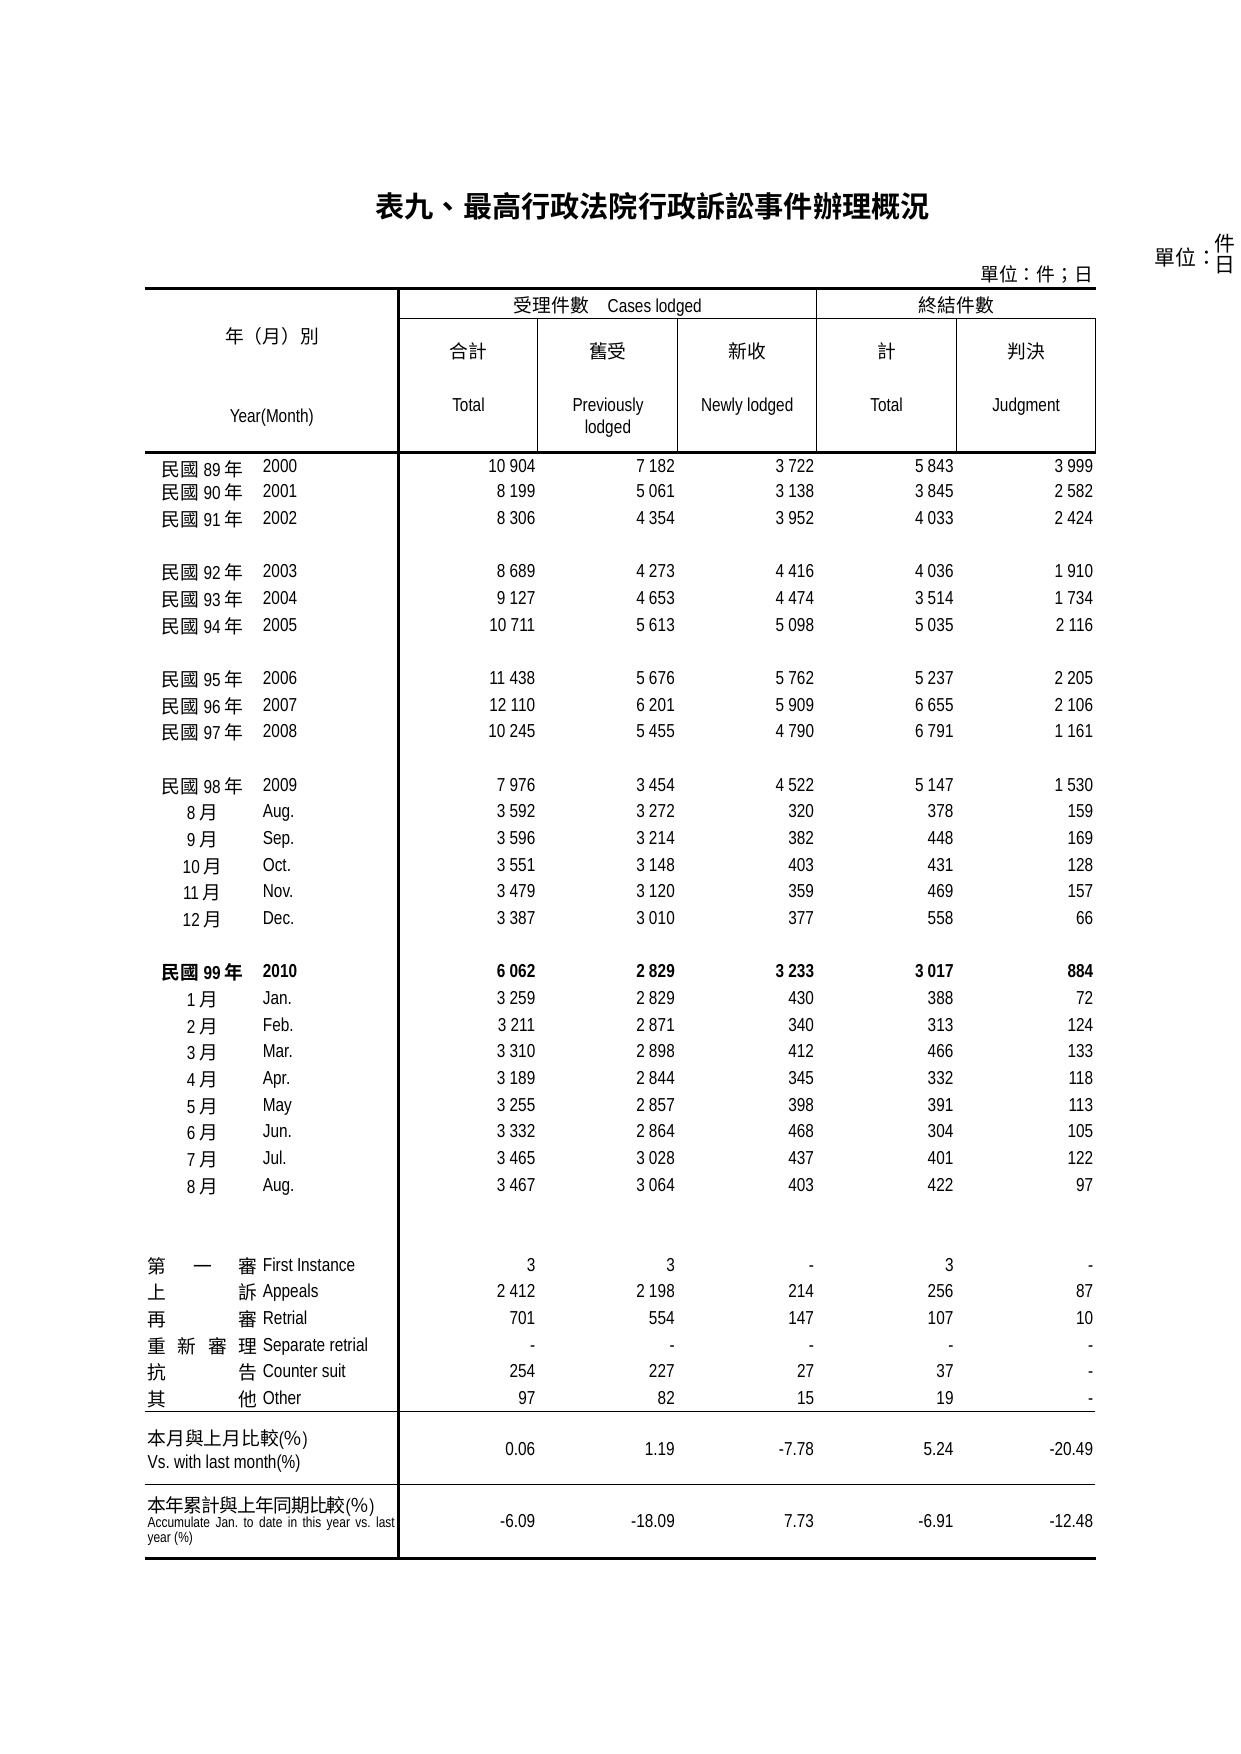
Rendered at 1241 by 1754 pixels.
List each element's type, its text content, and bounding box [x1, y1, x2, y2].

table_cell Mar. [260, 1038, 397, 1064]
table_cell 403 [677, 1171, 817, 1198]
table_cell 民國 96年 [145, 691, 260, 718]
table_cell 10月 [145, 851, 260, 878]
table_cell [956, 745, 1096, 771]
table_cell [260, 745, 397, 771]
table_cell 民國 99年 [145, 958, 260, 984]
table_cell 3 233 [677, 958, 817, 984]
table_cell [538, 531, 677, 558]
table_cell 1.19 [538, 1412, 677, 1484]
table_cell 15 [677, 1385, 817, 1411]
table_cell 3 387 [400, 905, 538, 931]
table_cell 4 790 [677, 718, 817, 744]
table_cell 民國 89年 [145, 454, 260, 478]
table_cell - [677, 1331, 817, 1358]
table_cell 其他 [145, 1385, 260, 1411]
table_cell - [956, 1385, 1096, 1411]
table_cell 422 [817, 1171, 956, 1198]
table_cell [817, 745, 956, 771]
table_cell [677, 1225, 817, 1251]
table_cell 412 [677, 1038, 817, 1064]
table_cell 1 734 [956, 585, 1096, 611]
table_cell 3 952 [677, 505, 817, 531]
table_cell 2 829 [538, 985, 677, 1011]
table_cell 民國 93年 [145, 585, 260, 611]
table_cell 227 [538, 1358, 677, 1384]
table_cell 8月 [145, 798, 260, 824]
table_cell 新收 [678, 319, 816, 380]
table_cell 11月 [145, 878, 260, 904]
table_cell 7.73 [677, 1485, 817, 1557]
table_cell 391 [817, 1091, 956, 1118]
table_cell 1 530 [956, 771, 1096, 798]
table_cell [817, 1225, 956, 1251]
table_cell [145, 931, 260, 958]
table_cell 本年累計與上年同期比較(％) Accumulate Jan. to date in this year vs. last year (%) [145, 1485, 397, 1557]
table_cell 4 653 [538, 585, 677, 611]
table_cell Apr. [260, 1065, 397, 1091]
table_cell Jul. [260, 1145, 397, 1171]
table_cell 10 [956, 1305, 1096, 1331]
table_cell [677, 931, 817, 958]
table_cell 2 424 [956, 505, 1096, 531]
text 表九、最高行政法院行政訴訟事件辦理概況 [207, 183, 1098, 259]
table_cell 2 106 [956, 691, 1096, 718]
table_cell 4 036 [817, 558, 956, 584]
table_cell 118 [956, 1065, 1096, 1091]
table_cell - [538, 1331, 677, 1358]
table_header 年（月）別 [145, 290, 397, 380]
table_cell 2 116 [956, 611, 1096, 638]
table_cell 378 [817, 798, 956, 824]
table_cell 3 592 [400, 798, 538, 824]
table_cell [956, 531, 1096, 558]
table_cell 2010 [260, 958, 397, 984]
table_cell 332 [817, 1065, 956, 1091]
table_cell [400, 931, 538, 958]
table_cell [145, 1198, 260, 1224]
table_cell 10 245 [400, 718, 538, 744]
table_cell [677, 531, 817, 558]
table_cell - [817, 1331, 956, 1358]
table_cell 12月 [145, 905, 260, 931]
table_cell 304 [817, 1118, 956, 1144]
table_cell 3 722 [677, 454, 817, 478]
table_cell Retrial [260, 1305, 397, 1331]
table_cell [145, 531, 260, 558]
table_cell 2 829 [538, 958, 677, 984]
table_cell 2 205 [956, 665, 1096, 691]
table_cell [260, 931, 397, 958]
table_cell Total [817, 380, 956, 451]
table_cell 4 416 [677, 558, 817, 584]
table_cell 3 596 [400, 825, 538, 851]
table_cell 3 454 [538, 771, 677, 798]
table_cell 5月 [145, 1091, 260, 1118]
table_cell 3 [817, 1251, 956, 1278]
table_cell 6 201 [538, 691, 677, 718]
table_cell 1月 [145, 985, 260, 1011]
table_cell Total [400, 380, 537, 451]
table_cell Appeals [260, 1278, 397, 1304]
table_cell 340 [677, 1011, 817, 1038]
table_cell 7 182 [538, 454, 677, 478]
table_cell 民國 98年 [145, 771, 260, 798]
table_cell [260, 1225, 397, 1251]
table_cell 466 [817, 1038, 956, 1064]
table_cell 27 [677, 1358, 817, 1384]
table_cell May [260, 1091, 397, 1118]
table_cell 254 [400, 1358, 538, 1384]
table_cell 4 033 [817, 505, 956, 531]
table_cell 3 148 [538, 851, 677, 878]
table_cell 320 [677, 798, 817, 824]
table_cell 3 [538, 1251, 677, 1278]
table_cell 上訴 [145, 1278, 260, 1304]
table_cell 5 455 [538, 718, 677, 744]
table_cell 430 [677, 985, 817, 1011]
table_cell - [956, 1331, 1096, 1358]
table_cell [956, 1198, 1096, 1224]
table_cell 5 147 [817, 771, 956, 798]
table_cell 5 237 [817, 665, 956, 691]
table_cell [400, 1198, 538, 1224]
table_cell Judgment [957, 380, 1095, 451]
table_header 終結件數 [817, 290, 1096, 318]
table_cell 12 110 [400, 691, 538, 718]
table_cell 214 [677, 1278, 817, 1304]
table_cell 本月與上月比較(％) Vs. with last month(%) [145, 1412, 397, 1484]
table_cell [956, 931, 1096, 958]
table_cell Oct. [260, 851, 397, 878]
table_cell 448 [817, 825, 956, 851]
table_cell [817, 1198, 956, 1224]
table_cell 5 098 [677, 611, 817, 638]
table_cell 第一審 [145, 1251, 260, 1278]
table_cell 2003 [260, 558, 397, 584]
table_cell 256 [817, 1278, 956, 1304]
table_cell 3 214 [538, 825, 677, 851]
table_cell -6.09 [400, 1485, 538, 1557]
table_cell 5 909 [677, 691, 817, 718]
table_cell - [400, 1331, 538, 1358]
table_cell 3 028 [538, 1145, 677, 1171]
table_cell Counter suit [260, 1358, 397, 1384]
table_cell 3月 [145, 1038, 260, 1064]
table_cell Jun. [260, 1118, 397, 1144]
table_cell - [956, 1251, 1096, 1278]
table_cell 7月 [145, 1145, 260, 1171]
table_cell 3 465 [400, 1145, 538, 1171]
table_cell 10 711 [400, 611, 538, 638]
table_cell 6 791 [817, 718, 956, 744]
table_cell 9月 [145, 825, 260, 851]
table_cell [677, 1198, 817, 1224]
table_cell 97 [400, 1385, 538, 1411]
table_cell [817, 931, 956, 958]
table_cell 1 161 [956, 718, 1096, 744]
table_cell 147 [677, 1305, 817, 1331]
table_cell 3 255 [400, 1091, 538, 1118]
table_cell 558 [817, 905, 956, 931]
table_cell - [956, 1358, 1096, 1384]
table_cell First Instance [260, 1251, 397, 1278]
table_cell 2009 [260, 771, 397, 798]
table_cell 2 198 [538, 1278, 677, 1304]
table_cell [956, 638, 1096, 664]
table_cell 3 189 [400, 1065, 538, 1091]
table_cell -20.49 [956, 1411, 1096, 1484]
table_cell 157 [956, 878, 1096, 904]
table_cell 377 [677, 905, 817, 931]
table_cell 2005 [260, 611, 397, 638]
table_cell 2 871 [538, 1011, 677, 1038]
table_cell Separate retrial [260, 1331, 397, 1358]
table_cell 5 035 [817, 611, 956, 638]
table_cell 1 910 [956, 558, 1096, 584]
table_cell Previously lodged [538, 380, 677, 451]
table_cell Feb. [260, 1011, 397, 1038]
table_cell [260, 531, 397, 558]
table_cell 313 [817, 1011, 956, 1038]
table_cell 3 211 [400, 1011, 538, 1038]
table_cell Other [260, 1385, 397, 1411]
table_cell [538, 638, 677, 664]
table_cell 345 [677, 1065, 817, 1091]
table_cell 10 904 [400, 454, 538, 478]
table_cell [677, 745, 817, 771]
table_cell 87 [956, 1278, 1096, 1304]
table_cell 民國 90年 [145, 478, 260, 504]
table_cell 3 272 [538, 798, 677, 824]
table_cell 2 857 [538, 1091, 677, 1118]
table_cell -18.09 [538, 1485, 677, 1557]
table_cell 2000 [260, 454, 397, 478]
table_cell 122 [956, 1145, 1096, 1171]
table_cell 159 [956, 798, 1096, 824]
table_cell 3 551 [400, 851, 538, 878]
table_cell 5 762 [677, 665, 817, 691]
table_cell 884 [956, 958, 1096, 984]
table_cell 3 138 [677, 478, 817, 504]
table_cell 5 676 [538, 665, 677, 691]
table_cell 431 [817, 851, 956, 878]
table_cell 359 [677, 878, 817, 904]
table_cell 403 [677, 851, 817, 878]
table_cell 判決 [957, 319, 1095, 380]
table_cell 2 412 [400, 1278, 538, 1304]
table_cell 抗告 [145, 1358, 260, 1384]
table_cell [145, 1225, 260, 1251]
table_cell Aug. [260, 798, 397, 824]
table_cell [400, 531, 538, 558]
table_cell 3 017 [817, 958, 956, 984]
table_cell [400, 745, 538, 771]
table_cell 3 479 [400, 878, 538, 904]
table_cell 382 [677, 825, 817, 851]
table_cell 2 864 [538, 1118, 677, 1144]
table_cell 107 [817, 1305, 956, 1331]
table_cell 2007 [260, 691, 397, 718]
table_cell 8 199 [400, 478, 538, 504]
table_cell 105 [956, 1118, 1096, 1144]
table_cell Nov. [260, 878, 397, 904]
table_cell Jan. [260, 985, 397, 1011]
table_cell 2006 [260, 665, 397, 691]
table_cell - [677, 1251, 817, 1278]
table_cell -12.48 [956, 1484, 1096, 1557]
table_cell 72 [956, 985, 1096, 1011]
table_cell 401 [817, 1145, 956, 1171]
table_cell 2001 [260, 478, 397, 504]
table_cell -6.91 [817, 1485, 956, 1557]
table_cell 82 [538, 1385, 677, 1411]
table_cell 2月 [145, 1011, 260, 1038]
table_cell 3 310 [400, 1038, 538, 1064]
table_cell 3 514 [817, 585, 956, 611]
table_cell 701 [400, 1305, 538, 1331]
table_cell 舊受 [538, 319, 677, 380]
table_cell 9 127 [400, 585, 538, 611]
table_cell 4 354 [538, 505, 677, 531]
table_cell 37 [817, 1358, 956, 1384]
table_cell 2 898 [538, 1038, 677, 1064]
table_cell 4 522 [677, 771, 817, 798]
table_cell 民國 94年 [145, 611, 260, 638]
table_cell [400, 1225, 538, 1251]
table_cell 5.24 [817, 1412, 956, 1484]
table_cell 124 [956, 1011, 1096, 1038]
table_cell 2008 [260, 718, 397, 744]
table_cell 128 [956, 851, 1096, 878]
table_cell 民國 91年 [145, 505, 260, 531]
table_cell 6月 [145, 1118, 260, 1144]
table_cell Sep. [260, 825, 397, 851]
table_cell 7 976 [400, 771, 538, 798]
table_cell 5 613 [538, 611, 677, 638]
table_cell 554 [538, 1305, 677, 1331]
table_cell 469 [817, 878, 956, 904]
table_cell 169 [956, 825, 1096, 851]
table_cell 5 061 [538, 478, 677, 504]
table_cell [260, 1198, 397, 1224]
table_cell 6 655 [817, 691, 956, 718]
table_cell 2004 [260, 585, 397, 611]
table_cell 3 467 [400, 1171, 538, 1198]
table_cell 再審 [145, 1305, 260, 1331]
table_cell 4月 [145, 1065, 260, 1091]
table_cell 437 [677, 1145, 817, 1171]
table_cell [538, 1198, 677, 1224]
table_cell 3 120 [538, 878, 677, 904]
table_cell 5 843 [817, 454, 956, 478]
table_cell 3 332 [400, 1118, 538, 1144]
table_cell 4 474 [677, 585, 817, 611]
table_cell 8 306 [400, 505, 538, 531]
table_cell -7.78 [677, 1412, 817, 1484]
table_cell 11 438 [400, 665, 538, 691]
table_cell Aug. [260, 1171, 397, 1198]
table_cell 3 010 [538, 905, 677, 931]
table_cell 3 064 [538, 1171, 677, 1198]
table_cell [538, 931, 677, 958]
table_cell 97 [956, 1171, 1096, 1198]
table_cell [145, 638, 260, 664]
table_cell [145, 745, 260, 771]
table_cell 468 [677, 1118, 817, 1144]
table_cell 2002 [260, 505, 397, 531]
table_header 受理件數 Cases lodged [400, 290, 816, 318]
table_cell 民國 95年 [145, 665, 260, 691]
table_cell 398 [677, 1091, 817, 1118]
table_cell [677, 638, 817, 664]
table_cell [400, 638, 538, 664]
table_cell [538, 1225, 677, 1251]
table_cell Year(Month) [145, 380, 397, 451]
text 單位：件；日 [148, 259, 1092, 287]
table_cell 2 844 [538, 1065, 677, 1091]
table_cell [817, 531, 956, 558]
table_cell 133 [956, 1038, 1096, 1064]
table_cell 民國 97年 [145, 718, 260, 744]
table_cell 重新審理 [145, 1331, 260, 1358]
table_cell 4 273 [538, 558, 677, 584]
table_cell 8 689 [400, 558, 538, 584]
table_cell 3 999 [956, 454, 1096, 478]
table_cell 6 062 [400, 958, 538, 984]
table_cell 合計 [400, 319, 537, 380]
table_cell 388 [817, 985, 956, 1011]
table_cell 113 [956, 1091, 1096, 1118]
table_cell 計 [817, 319, 956, 380]
table_cell 民國 92年 [145, 558, 260, 584]
table_cell 66 [956, 905, 1096, 931]
table_cell 3 [400, 1251, 538, 1278]
table_cell [817, 638, 956, 664]
table_cell 0.06 [400, 1412, 538, 1484]
table_cell [260, 638, 397, 664]
table_cell [538, 745, 677, 771]
table_cell Dec. [260, 905, 397, 931]
table_cell 3 845 [817, 478, 956, 504]
table_cell 3 259 [400, 985, 538, 1011]
table_cell 2 582 [956, 478, 1096, 504]
table_cell 19 [817, 1385, 956, 1411]
table_cell [956, 1225, 1096, 1251]
table_cell Newly lodged [678, 380, 816, 451]
table_cell 8月 [145, 1171, 260, 1198]
